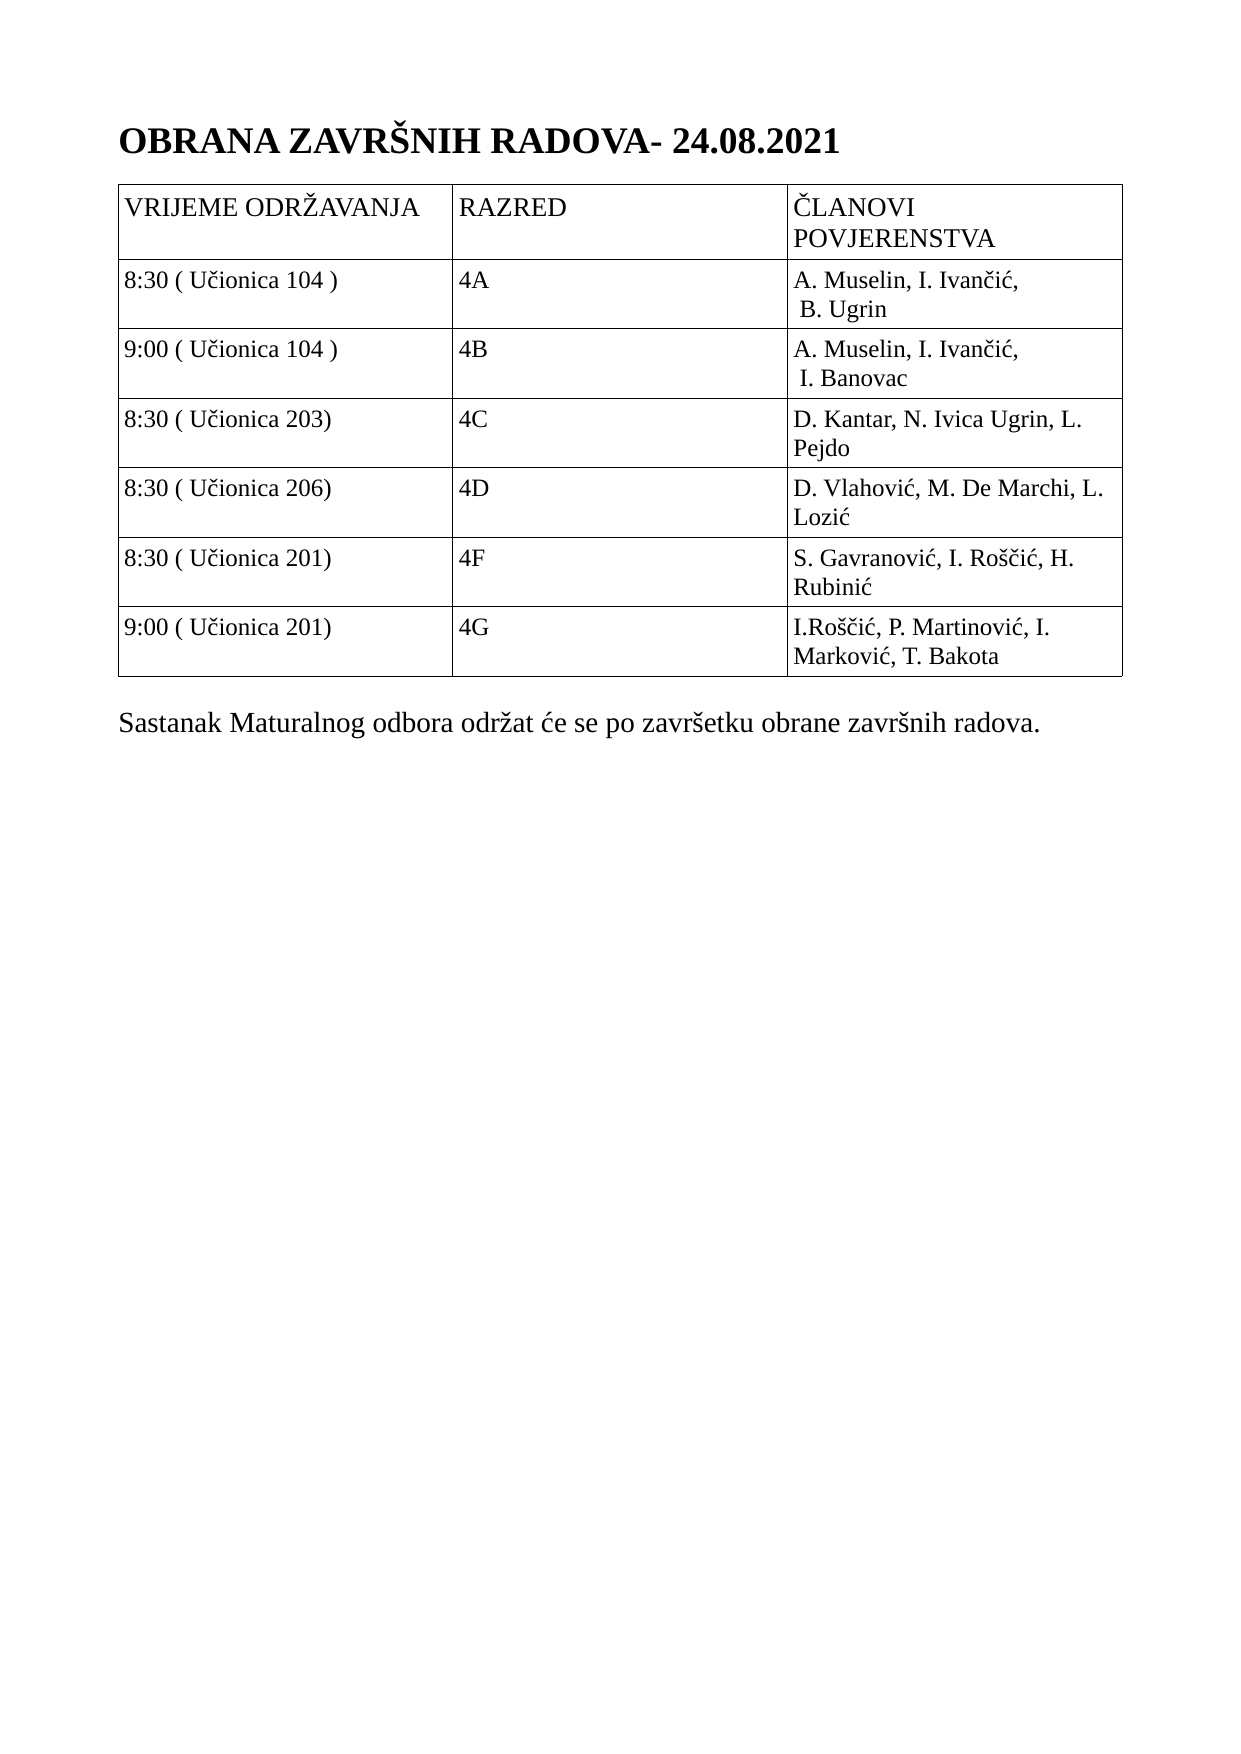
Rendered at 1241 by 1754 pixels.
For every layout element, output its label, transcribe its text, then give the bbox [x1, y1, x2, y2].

table_cell 8:30 ( Učionica 203) [119, 399, 452, 467]
table_cell A. Muselin, I. Ivančić, I. Banovac [788, 329, 1122, 398]
text Sastanak Maturalnog odbora održat će se po završetku obrane završnih radova. [118, 705, 1122, 738]
table_cell 4G [453, 607, 787, 676]
table_cell 4B [453, 329, 787, 398]
table_header ČLANOVI POVJERENSTVA [788, 185, 1122, 259]
table_cell 4A [453, 260, 787, 328]
table_cell S. Gavranović, I. Roščić, H. Rubinić [788, 538, 1122, 606]
text OBRANA ZAVRŠNIH RADOVA- 24.08.2021 [118, 118, 1122, 161]
table_header RAZRED [453, 185, 787, 259]
table_cell 9:00 ( Učionica 104 ) [119, 329, 452, 398]
table_cell 4D [453, 468, 787, 537]
table_cell A. Muselin, I. Ivančić, B. Ugrin [788, 260, 1122, 328]
table_cell D. Vlahović, M. De Marchi, L. Lozić [788, 468, 1122, 537]
table_cell 4F [453, 538, 787, 606]
table_cell D. Kantar, N. Ivica Ugrin, L. Pejdo [788, 399, 1122, 467]
table_cell 8:30 ( Učionica 104 ) [119, 260, 452, 328]
table_cell 4C [453, 399, 787, 467]
table_cell 8:30 ( Učionica 201) [119, 538, 452, 606]
table_cell I.Roščić, P. Martinović, I. Marković, T. Bakota [788, 607, 1122, 676]
table_cell 8:30 ( Učionica 206) [119, 468, 452, 537]
table_cell 9:00 ( Učionica 201) [119, 607, 452, 676]
table_header VRIJEME ODRŽAVANJA [119, 185, 452, 259]
